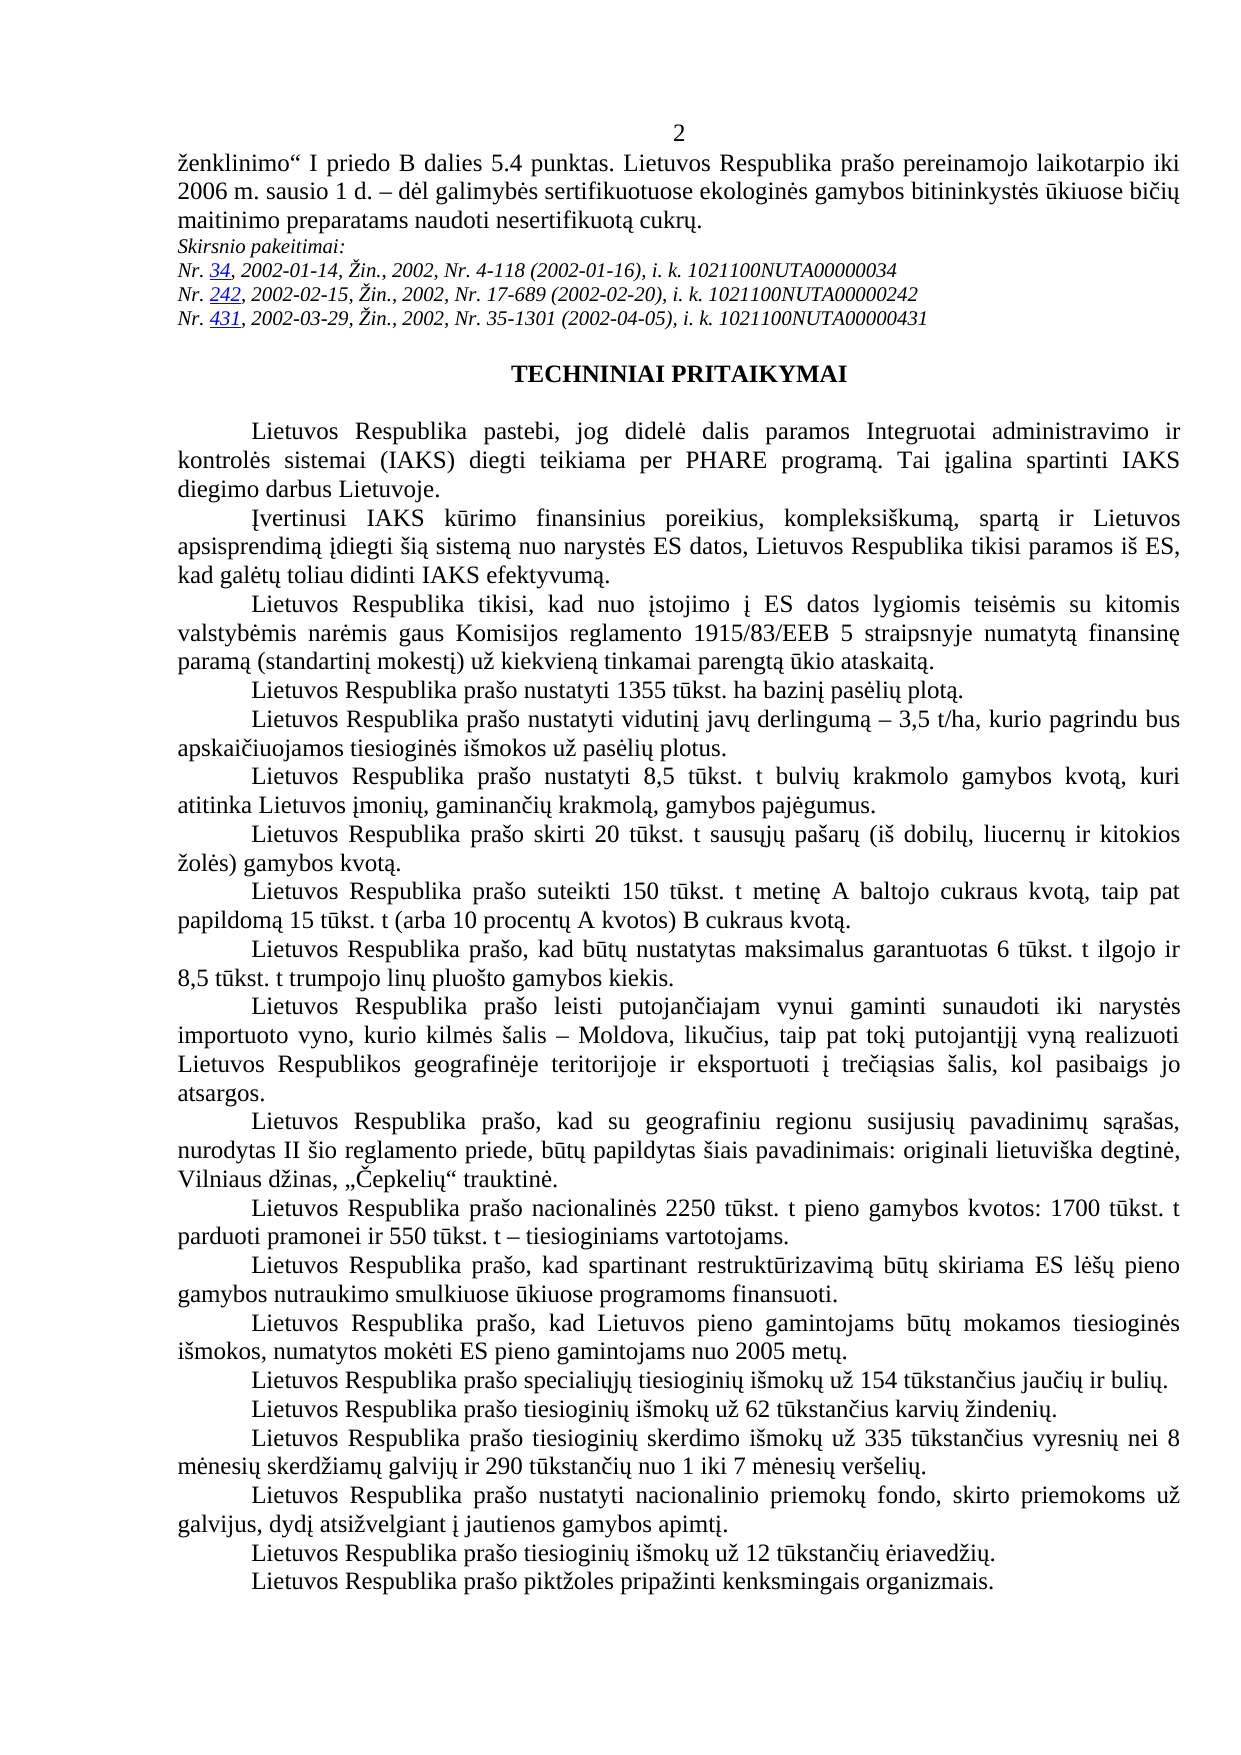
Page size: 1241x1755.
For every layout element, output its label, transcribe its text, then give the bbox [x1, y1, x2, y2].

text TECHNINIAI PRITAIKYMAI [177, 359, 1181, 388]
text Lietuvos Respublika prašo nacionalinės 2250 tūkst. t pieno gamybos kvotos: 1700 tūkst. t parduoti pramonei ir 550 tūkst. t – tiesioginiams vartotojams. [177, 1193, 1181, 1250]
text Įvertinusi IAKS kūrimo finansinius poreikius, kompleksiškumą, spartą ir Lietuvos apsisprendimą įdiegti šią sistemą nuo narystės ES datos, Lietuvos Respublika tikisi paramos iš ES, kad galėtų toliau didinti IAKS efektyvumą. [177, 503, 1181, 589]
text Lietuvos Respublika prašo, kad Lietuvos pieno gamintojams būtų mokamos tiesioginės išmokos, numatytos mokėti ES pieno gamintojams nuo 2005 metų. [177, 1308, 1181, 1365]
text Lietuvos Respublika prašo nustatyti 8,5 tūkst. t bulvių krakmolo gamybos kvotą, kuri atitinka Lietuvos įmonių, gaminančių krakmolą, gamybos pajėgumus. [177, 761, 1181, 819]
text Lietuvos Respublika prašo leisti putojančiajam vynui gaminti sunaudoti iki narystės importuoto vyno, kurio kilmės šalis – Moldova, likučius, taip pat tokį putojantįjį vyną realizuoti Lietuvos Respublikos geografinėje teritorijoje ir eksportuoti į trečiąsias šalis, kol pasibaigs jo atsargos. [177, 991, 1181, 1106]
text Lietuvos Respublika pastebi, jog didelė dalis paramos Integruotai administravimo ir kontrolės sistemai (IAKS) diegti teikiama per PHARE programą. Tai įgalina spartinti IAKS diegimo darbus Lietuvoje. [177, 416, 1181, 503]
text Lietuvos Respublika prašo nustatyti vidutinį javų derlingumą – 3,5 t/ha, kurio pagrindu bus apskaičiuojamos tiesioginės išmokos už pasėlių plotus. [177, 704, 1181, 761]
text Lietuvos Respublika prašo tiesioginių išmokų už 12 tūkstančių ėriavedžių. [177, 1538, 1181, 1566]
text Lietuvos Respublika prašo suteikti 150 tūkst. t metinę A baltojo cukraus kvotą, taip pat papildomą 15 tūkst. t (arba 10 procentų A kvotos) B cukraus kvotą. [177, 876, 1181, 934]
text Lietuvos Respublika prašo piktžoles pripažinti kenksmingais organizmais. [177, 1566, 1181, 1595]
text Nr. 431, 2002-03-29, Žin., 2002, Nr. 35-1301 (2002-04-05), i. k. 1021100NUTA00000431 [177, 306, 1181, 330]
text Lietuvos Respublika prašo specialiųjų tiesioginių išmokų už 154 tūkstančius jaučių ir bulių. [177, 1365, 1181, 1394]
text Skirsnio pakeitimai: [177, 234, 1181, 258]
text ženklinimo“ I priedo B dalies 5.4 punktas. Lietuvos Respublika prašo pereinamojo laikotarpio iki 2006 m. sausio 1 d. – dėl galimybės sertifikuotuose ekologinės gamybos bitininkystės ūkiuose bičių maitinimo preparatams naudoti nesertifikuotą cukrų. [177, 148, 1181, 234]
text Lietuvos Respublika prašo, kad būtų nustatytas maksimalus garantuotas 6 tūkst. t ilgojo ir 8,5 tūkst. t trumpojo linų pluošto gamybos kiekis. [177, 934, 1181, 991]
text Lietuvos Respublika prašo, kad spartinant restruktūrizavimą būtų skiriama ES lėšų pieno gamybos nutraukimo smulkiuose ūkiuose programoms finansuoti. [177, 1250, 1181, 1308]
text Lietuvos Respublika tikisi, kad nuo įstojimo į ES datos lygiomis teisėmis su kitomis valstybėmis narėmis gaus Komisijos reglamento 1915/83/EEB 5 straipsnyje numatytą finansinę paramą (standartinį mokestį) už kiekvieną tinkamai parengtą ūkio ataskaitą. [177, 589, 1181, 675]
text Lietuvos Respublika prašo, kad su geografiniu regionu susijusių pavadinimų sąrašas, nurodytas II šio reglamento priede, būtų papildytas šiais pavadinimais: originali lietuviška degtinė, Vilniaus džinas, „Čepkelių“ trauktinė. [177, 1106, 1181, 1193]
text Lietuvos Respublika prašo tiesioginių skerdimo išmokų už 335 tūkstančius vyresnių nei 8 mėnesių skerdžiamų galvijų ir 290 tūkstančių nuo 1 iki 7 mėnesių veršelių. [177, 1423, 1181, 1480]
text Nr. 34, 2002-01-14, Žin., 2002, Nr. 4-118 (2002-01-16), i. k. 1021100NUTA00000034 [177, 258, 1181, 282]
text Lietuvos Respublika prašo nustatyti 1355 tūkst. ha bazinį pasėlių plotą. [177, 675, 1181, 704]
text Nr. 242, 2002-02-15, Žin., 2002, Nr. 17-689 (2002-02-20), i. k. 1021100NUTA00000242 [177, 282, 1181, 306]
text Lietuvos Respublika prašo skirti 20 tūkst. t sausųjų pašarų (iš dobilų, liucernų ir kitokios žolės) gamybos kvotą. [177, 819, 1181, 876]
text Lietuvos Respublika prašo tiesioginių išmokų už 62 tūkstančius karvių žindenių. [177, 1394, 1181, 1423]
text Lietuvos Respublika prašo nustatyti nacionalinio priemokų fondo, skirto priemokoms už galvijus, dydį atsižvelgiant į jautienos gamybos apimtį. [177, 1480, 1181, 1538]
